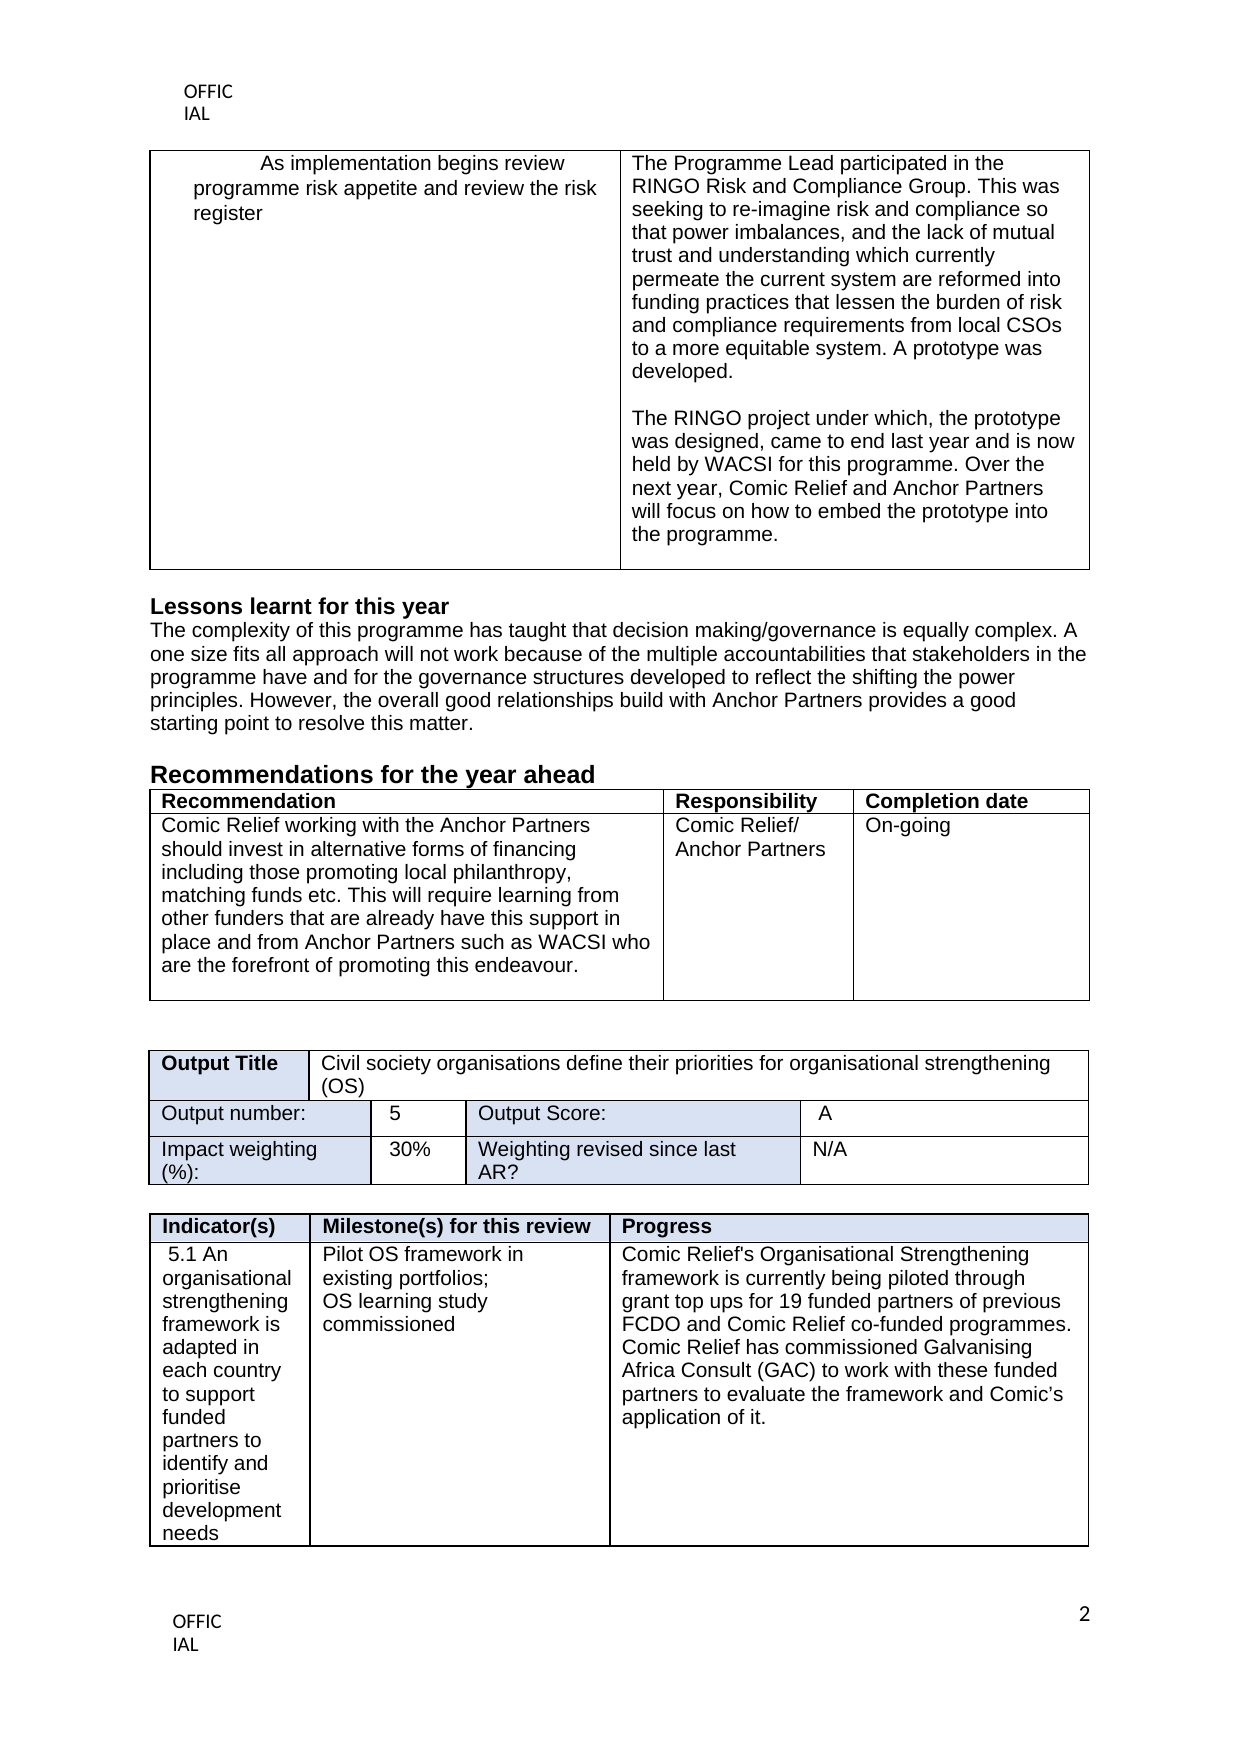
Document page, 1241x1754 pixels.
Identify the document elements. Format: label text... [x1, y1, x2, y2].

table_header Output Title [150, 1051, 308, 1100]
table_cell N/A [801, 1137, 1088, 1184]
table_cell Output number: [150, 1101, 370, 1136]
table_cell 5 [372, 1101, 465, 1136]
table_cell Comic Relief working with the Anchor Partners should invest in alternative forms of financing including those promoting local philanthropy, matching funds etc. This will require learning from other funders that are already have this support in place and from Anchor Partners such as WACSI who are the forefront of promoting this endeavour. [151, 814, 663, 1000]
text The complexity of this programme has taught that decision making/governance is equally complex. A one size fits all approach will not work because of the multiple accountabilities that stakeholders in the programme have and for the governance structures developed to reflect the shifting the power principles. However, the overall good relationships build with Anchor Partners provides a good starting point to resolve this matter. [150, 619, 1090, 735]
table_header Civil society organisations define their priorities for organisational strengthening (OS) [310, 1051, 1088, 1100]
table_cell 30% [372, 1137, 465, 1184]
table_cell On-going [854, 814, 1089, 1000]
table_cell Weighting revised since last AR? [467, 1137, 800, 1184]
table_cell Output Score: [467, 1101, 800, 1136]
table_header Recommendation [151, 790, 663, 813]
table_header Responsibility [664, 790, 853, 813]
table_cell The Programme Lead participated in the RINGO Risk and Compliance Group. This was seeking to re-imagine risk and compliance so that power imbalances, and the lack of mutual trust and understanding which currently permeate the current system are reformed into funding practices that lessen the burden of risk and compliance requirements from local CSOs to a more equitable system. A prototype was developed. The RINGO project under which, the prototype was designed, came to end last year and is now held by WACSI for this programme. Over the next year, Comic Relief and Anchor Partners will focus on how to embed the prototype into the programme. [621, 151, 1089, 569]
table_cell As implementation begins review programme risk appetite and review the risk register [151, 151, 620, 569]
table_cell Comic Relief's Organisational Strengthening framework is currently being piloted through grant top ups for 19 funded partners of previous FCDO and Comic Relief co-funded programmes. Comic Relief has commissioned Galvanising Africa Consult (GAC) to work with these funded partners to evaluate the framework and Comic’s application of it. [611, 1243, 1088, 1545]
table_header Progress [611, 1215, 1088, 1241]
table_cell 5.1 An organisational strengthening framework is adapted in each country to support funded partners to identify and prioritise development needs [151, 1243, 309, 1545]
table_cell Comic Relief/ Anchor Partners [664, 814, 853, 1000]
table_header Milestone(s) for this review [311, 1215, 609, 1241]
table_cell Pilot OS framework in existing portfolios; OS learning study commissioned [311, 1243, 609, 1545]
table_cell A [801, 1101, 1088, 1136]
text Recommendations for the year ahead [150, 761, 1090, 789]
text Lessons learnt for this year [150, 593, 1090, 619]
table_header Indicator(s) [151, 1215, 309, 1241]
table_cell Impact weighting (%): [150, 1137, 370, 1184]
table_header Completion date [854, 790, 1089, 813]
